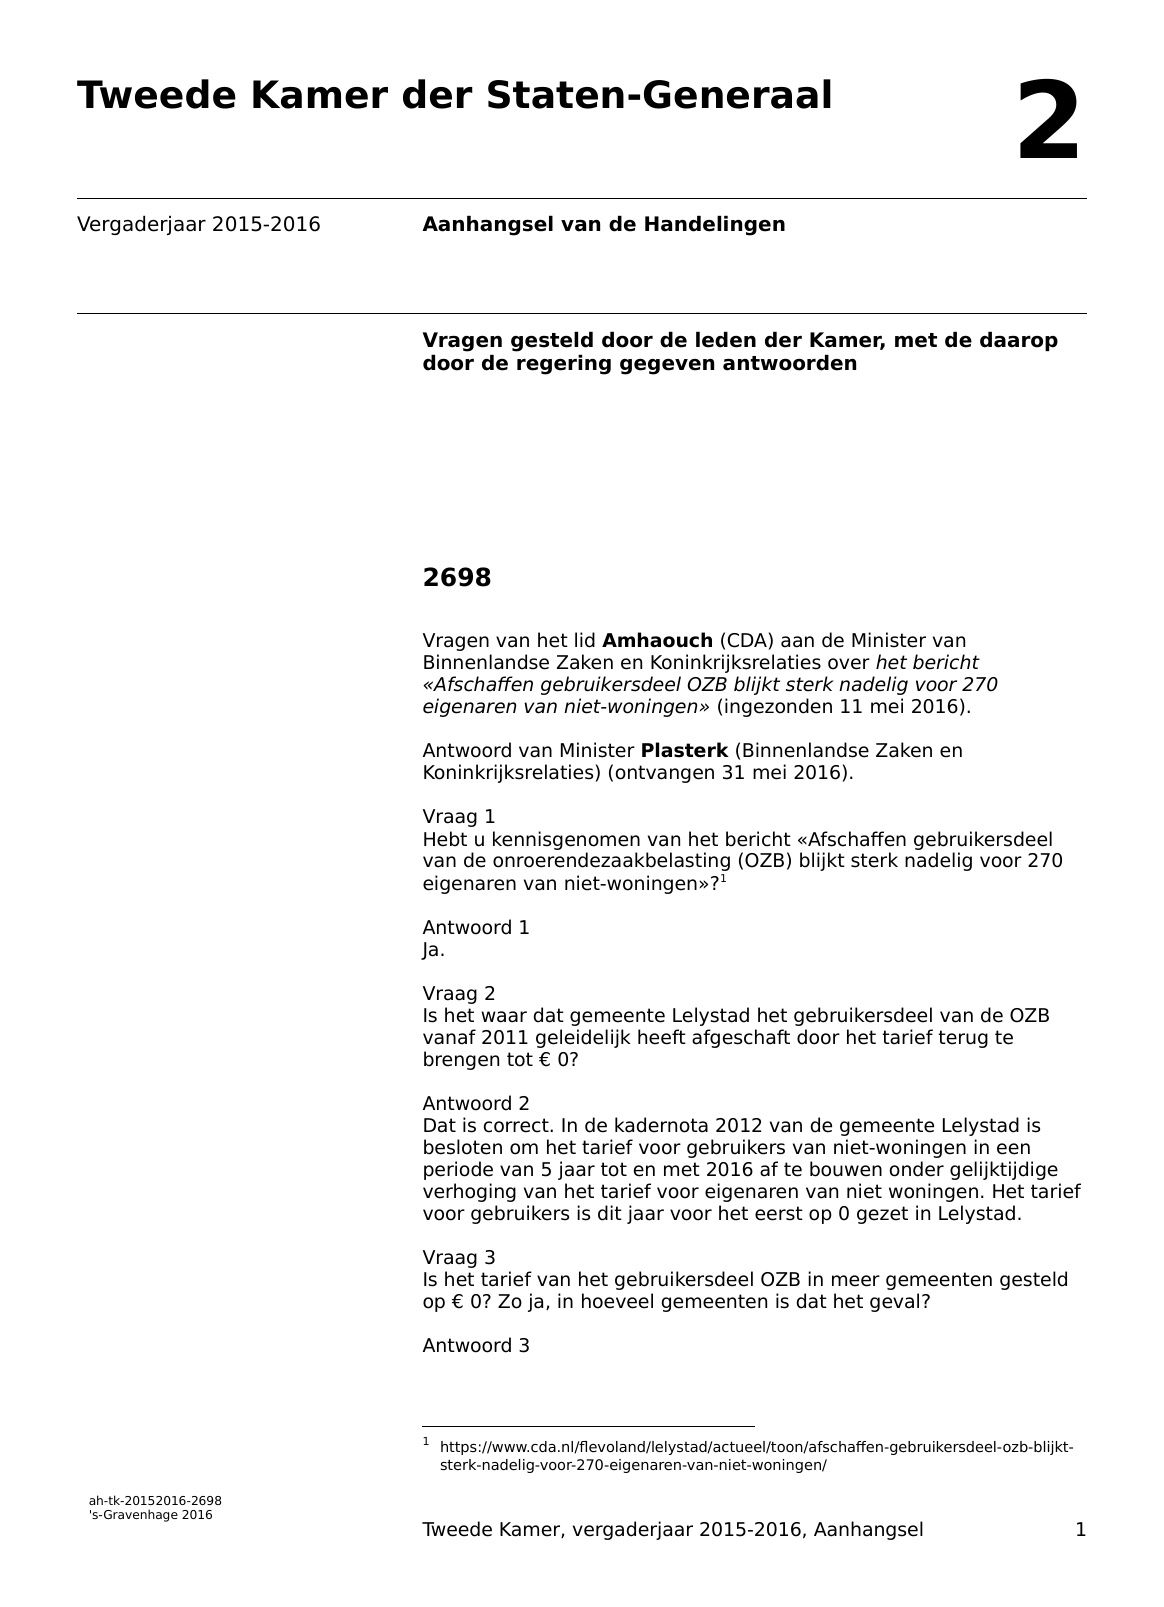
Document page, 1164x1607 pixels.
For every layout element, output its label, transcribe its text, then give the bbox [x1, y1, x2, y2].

table_cell Vergaderjaar 2015-2016 [77, 199, 422, 313]
text Vraag 3 [422, 1247, 1087, 1269]
text Hebt u kennisgenomen van het bericht «Afschaffen gebruikersdeel van de onroerendezaakbelasting (OZB) blijkt sterk nadelig voor 270 eigenaren van niet-woningen»? [422, 828, 1087, 894]
text https://www.cda.nl/flevoland/lelystad/actueel/toon/afschaffen-gebruikersdeel-ozb-blijkt-sterk-nadelig-voor-270-eigenaren-van-niet-woningen/ [422, 1435, 1087, 1474]
text Is het waar dat gemeente Lelystad het gebruikersdeel van de OZB vanaf 2011 geleidelijk heeft afgeschaft door het tarief terug te brengen tot € 0? [422, 1005, 1087, 1071]
text Antwoord 3 [422, 1335, 1087, 1357]
table_header Tweede Kamer der Staten-Generaal [77, 59, 886, 198]
text Antwoord 2 [422, 1093, 1087, 1115]
table_cell [77, 314, 422, 375]
text Antwoord van Minister Plasterk (Binnenlandse Zaken en Koninkrijksrelaties) (ontvangen 31 mei 2016). [422, 740, 1087, 784]
text Ja. [422, 938, 1087, 961]
table_cell Vragen gesteld door de leden der Kamer, met de daarop door de regering gegeven antwoorden [422, 314, 1087, 375]
text ah-tk-20152016-2698 [88, 1494, 323, 1508]
text Vragen van het lid Amhaouch (CDA) aan de Minister van Binnenlandse Zaken en Koninkrijksrelaties over het bericht «Afschaffen gebruikersdeel OZB blijkt sterk nadelig voor 270 eigenaren van niet-woningen» (ingezonden 11 mei 2016). [422, 630, 1087, 718]
text Vraag 2 [422, 983, 1087, 1005]
table_cell Aanhangsel van de Handelingen [422, 199, 1087, 313]
text Vraag 1 [422, 806, 1087, 828]
table_header 2 [886, 59, 1087, 198]
text 2698 [422, 563, 1087, 592]
text Antwoord 1 [422, 917, 1087, 938]
text 's-Gravenhage 2016 [88, 1508, 323, 1522]
text Dat is correct. In de kadernota 2012 van de gemeente Lelystad is besloten om het tarief voor gebruikers van niet-woningen in een periode van 5 jaar tot en met 2016 af te bouwen onder gelijktijdige verhoging van het tarief voor eigenaren van niet woningen. Het tarief voor gebruikers is dit jaar voor het eerst op 0 gezet in Lelystad. [422, 1115, 1087, 1225]
text Is het tarief van het gebruikersdeel OZB in meer gemeenten gesteld op € 0? Zo ja, in hoeveel gemeenten is dat het geval? [422, 1269, 1087, 1313]
